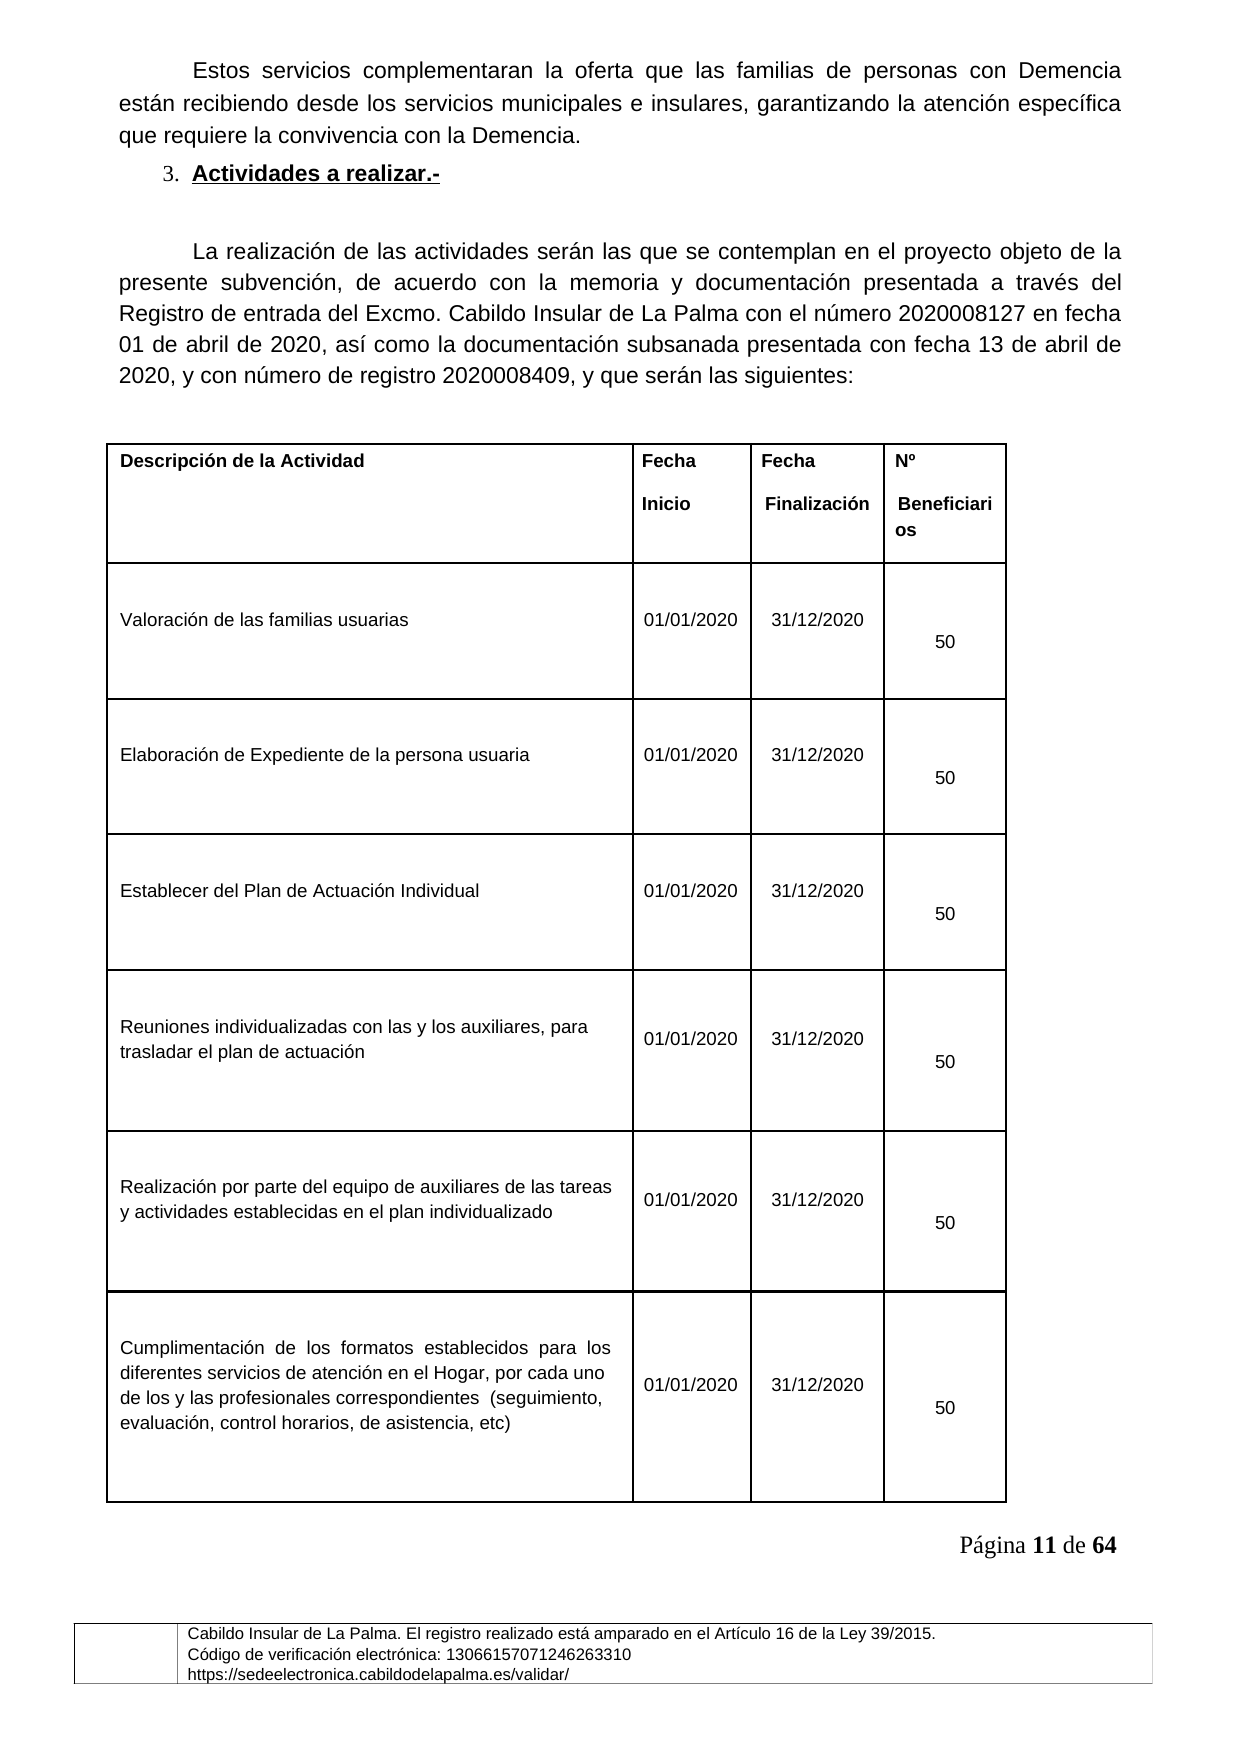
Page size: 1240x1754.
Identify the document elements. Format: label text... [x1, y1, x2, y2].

table_cell [108, 1062, 632, 1073]
table_cell [634, 1433, 750, 1501]
table_cell [1121, 1073, 1126, 1130]
table_cell [634, 924, 750, 969]
table_cell [108, 653, 632, 697]
table_cell [1121, 1037, 1126, 1050]
table_cell [634, 1408, 750, 1419]
table_cell [885, 1359, 1005, 1383]
table_cell [885, 1419, 1005, 1433]
table_cell [752, 1433, 883, 1501]
table_cell [1121, 766, 1126, 788]
table_cell 01/01/2020 [634, 564, 750, 630]
table_cell Beneficiari [885, 471, 1005, 515]
table_cell [634, 1419, 750, 1433]
table_cell [1007, 630, 1121, 653]
table_cell [752, 789, 883, 833]
table_cell [1121, 1223, 1126, 1233]
table_cell [885, 541, 1005, 562]
table_cell [1007, 1050, 1121, 1062]
table_cell 50 [885, 1383, 1005, 1419]
table_header [1121, 443, 1126, 471]
table_cell Elaboración de Expediente de la persona usuaria [108, 700, 632, 766]
table_header [1007, 443, 1121, 471]
table_cell [752, 1062, 883, 1073]
table_cell [1121, 1062, 1126, 1073]
table_cell [1007, 653, 1121, 697]
table_cell [1007, 562, 1121, 630]
table_cell Valoración de las familias usuarias [108, 564, 632, 630]
table_cell [634, 630, 750, 653]
table_cell [108, 471, 632, 515]
table_cell [752, 1223, 883, 1233]
table_cell [108, 924, 632, 969]
table_header Fecha [634, 445, 750, 471]
table_cell [1121, 1383, 1126, 1396]
table_cell [1007, 969, 1121, 1037]
table_cell [1121, 1290, 1126, 1358]
table_cell [1121, 1408, 1126, 1419]
table_cell [1007, 833, 1121, 902]
table_cell [752, 1210, 883, 1223]
table_cell [1007, 1233, 1121, 1290]
table_cell [108, 1073, 632, 1130]
table_cell [108, 630, 632, 653]
table_cell [751, 1503, 884, 1559]
table_cell [752, 902, 883, 924]
table_cell [634, 1293, 750, 1358]
table_cell [1007, 471, 1121, 515]
table_cell 01/01/2020 [634, 1132, 750, 1210]
table_cell [108, 1433, 632, 1501]
table_header Nº [885, 445, 1005, 471]
table_cell 01/01/2020 [634, 700, 750, 766]
table_cell [885, 1233, 1005, 1290]
table_cell [108, 766, 632, 788]
table_cell [1121, 789, 1126, 833]
table_cell Realización por parte del equipo de auxiliares de las tareas [108, 1132, 632, 1198]
table_cell [1007, 1433, 1121, 1501]
table_cell 01/01/2020 [634, 1359, 750, 1396]
table_cell [752, 924, 883, 969]
table_cell 31/12/2020 [752, 564, 883, 630]
table_cell [1121, 1233, 1126, 1290]
table_cell [1007, 1396, 1121, 1408]
table_cell Reuniones individualizadas con las y los auxiliares, para [108, 971, 632, 1037]
table_cell diferentes servicios de atención en el Hogar, por cada uno [108, 1359, 632, 1383]
table_cell Inicio [634, 471, 750, 515]
table_cell [1007, 1359, 1121, 1383]
table_cell [1007, 789, 1121, 833]
table_cell [1121, 969, 1126, 1037]
table_cell [634, 902, 750, 924]
table_cell [752, 630, 883, 653]
table_cell [108, 1233, 632, 1290]
table_cell [885, 1293, 1005, 1358]
table_cell [1007, 1037, 1121, 1050]
table_cell [752, 1419, 883, 1433]
table_cell trasladar el plan de actuación [108, 1037, 632, 1062]
table_cell [1007, 1062, 1121, 1073]
table_cell 01/01/2020 [634, 971, 750, 1050]
table_cell de los y las profesionales correspondientes (seguimiento, [108, 1383, 632, 1408]
table_cell [1007, 698, 1121, 766]
table_cell Establecer del Plan de Actuación Individual [108, 835, 632, 902]
table_cell [1121, 1050, 1126, 1062]
table_cell Cumplimentación de los formatos establecidos para los [108, 1293, 632, 1358]
table_cell [634, 789, 750, 833]
table_cell [752, 1073, 883, 1130]
table_cell [885, 653, 1005, 697]
table_cell [634, 1396, 750, 1408]
table_cell 01/01/2020 [634, 835, 750, 902]
table_cell [634, 766, 750, 788]
table_cell [1007, 1073, 1121, 1130]
table_cell [634, 653, 750, 697]
table_cell [108, 1223, 632, 1233]
table_cell [1121, 1359, 1126, 1383]
table_cell [1007, 1419, 1121, 1433]
table_cell [634, 1050, 750, 1062]
table_cell 50 [885, 564, 1005, 653]
table_cell 31/12/2020 [752, 700, 883, 766]
table_cell [1121, 1419, 1126, 1433]
table_cell [1121, 833, 1126, 902]
table_cell [885, 924, 1005, 969]
table_cell [1007, 515, 1121, 541]
table_header Descripción de la Actividad [108, 445, 632, 471]
table_cell [1121, 653, 1126, 697]
table_cell [633, 1503, 751, 1559]
table_cell [752, 1293, 883, 1358]
table_cell [752, 766, 883, 788]
table_cell [634, 1223, 750, 1233]
table_cell [1007, 1408, 1121, 1419]
table_cell 31/12/2020 [752, 1132, 883, 1210]
table_cell [1121, 698, 1126, 766]
table_cell [752, 1050, 883, 1062]
table_cell [1007, 902, 1121, 924]
table_cell [752, 541, 883, 562]
table_cell [885, 1433, 1005, 1501]
table_cell [1007, 766, 1121, 788]
table_cell [1121, 924, 1126, 969]
table_cell 31/12/2020 [752, 1359, 883, 1396]
table_cell [108, 515, 632, 541]
table_cell [885, 1073, 1005, 1130]
table_cell [1121, 1130, 1126, 1198]
table_cell [1007, 1198, 1121, 1210]
table_cell [752, 1396, 883, 1408]
table_cell 50 [885, 835, 1005, 924]
table_cell [1007, 1223, 1121, 1233]
table_cell [1121, 1210, 1126, 1223]
table_cell Página 11 de 64 [884, 1501, 1121, 1559]
table_cell [1121, 471, 1126, 515]
table_cell [634, 1073, 750, 1130]
text Estos servicios complementaran la oferta que las familias de personas con Demencia están recibiendo desde los servicios municipales e insulares, garantizando la atención específica que requiere la convivencia con la Demencia. [119, 57, 1122, 148]
table_cell 50 [885, 1037, 1005, 1073]
table_cell [1121, 1396, 1126, 1408]
table_cell [1007, 1383, 1121, 1396]
table_cell Finalización [752, 471, 883, 515]
table_cell [634, 1233, 750, 1290]
table_cell os [885, 515, 1005, 541]
table_cell [1121, 902, 1126, 924]
table_cell [885, 971, 1005, 1037]
table_cell [108, 541, 632, 562]
table_cell [108, 902, 632, 924]
table_cell [885, 1132, 1005, 1198]
table_cell [752, 1233, 883, 1290]
table_cell [634, 515, 750, 541]
table_cell [1121, 515, 1126, 541]
table_cell evaluación, control horarios, de asistencia, etc) [108, 1408, 632, 1433]
table_cell [1007, 1130, 1121, 1198]
table_cell [1121, 630, 1126, 653]
table_cell [1121, 541, 1126, 562]
table_cell 50 [885, 1198, 1005, 1233]
table_cell [107, 1503, 633, 1559]
table_cell [1007, 924, 1121, 969]
table_cell [634, 541, 750, 562]
table_cell [752, 653, 883, 697]
table_cell [1121, 1501, 1126, 1559]
table_header Fecha [752, 445, 883, 471]
table_cell 31/12/2020 [752, 971, 883, 1050]
text La realización de las actividades serán las que se contemplan en el proyecto objeto de la presente subvención, de acuerdo con la memoria y documentación presentada a través del Registro de entrada del Excmo. Cabildo Insular de La Palma con el número 2020008127 en fecha 01 de abril de 2020, así como la documentación subsanada presentada con fecha 13 de abril de 2020, y con número de registro 2020008409, y que serán las siguientes: [119, 238, 1122, 388]
table_cell [108, 789, 632, 833]
table_cell [1121, 1433, 1126, 1501]
table_cell [1007, 1210, 1121, 1223]
table_cell 31/12/2020 [752, 835, 883, 902]
table_cell [752, 1408, 883, 1419]
table_cell y actividades establecidas en el plan individualizado [108, 1198, 632, 1223]
table_cell [1007, 541, 1121, 562]
table_cell [634, 1210, 750, 1223]
table_cell [1121, 562, 1126, 630]
table_cell [885, 789, 1005, 833]
table_cell [634, 1062, 750, 1073]
table_cell [1007, 1290, 1121, 1358]
table_cell 50 [885, 700, 1005, 788]
table_cell [752, 515, 883, 541]
list Actividades a realizar.- [162, 160, 1122, 187]
table_cell [1121, 1198, 1126, 1210]
